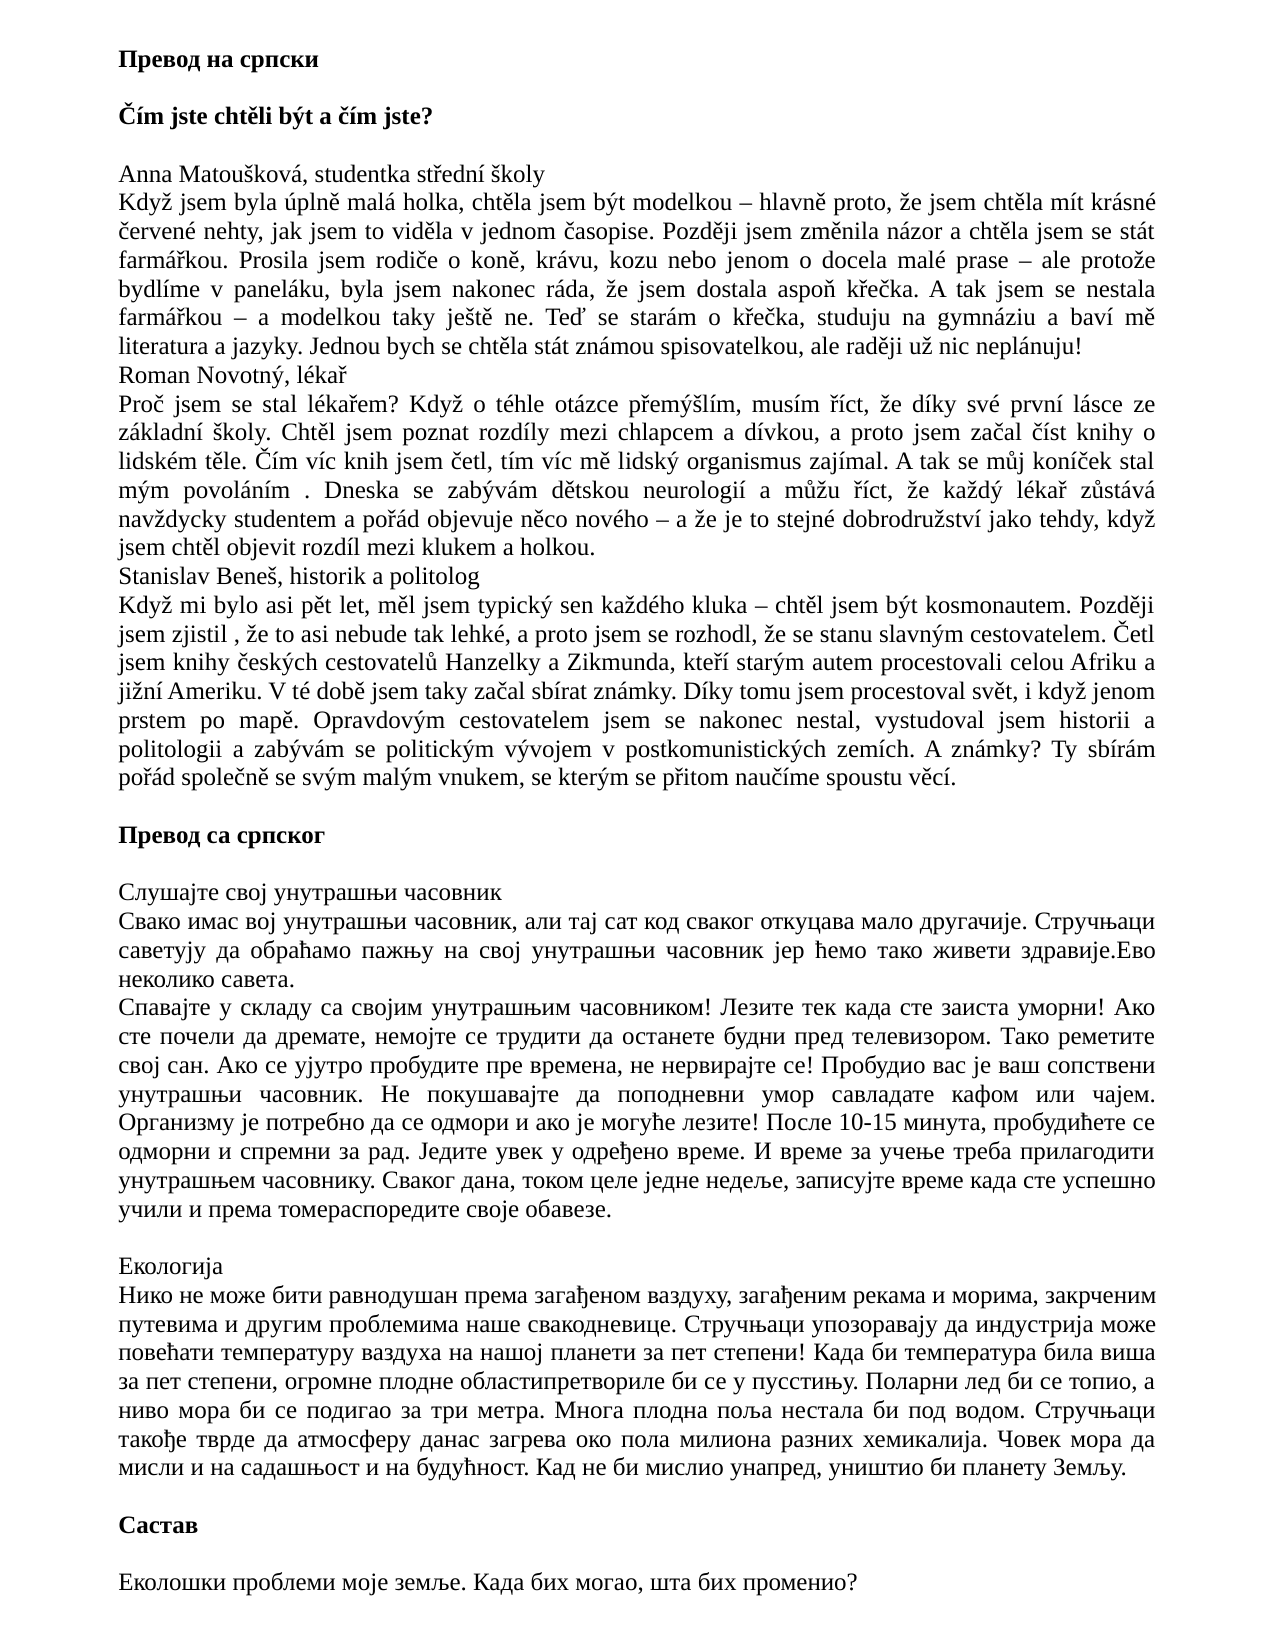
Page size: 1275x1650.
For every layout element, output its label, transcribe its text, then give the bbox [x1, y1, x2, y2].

text Екологија [118, 1251, 1157, 1280]
text Превод на српски [118, 44, 1157, 72]
text Roman Novotný, lékař [118, 360, 1157, 389]
text Stanislav Beneš, historik a politolog [118, 561, 1157, 590]
text Свако имас вој унутрашњи часовник, али тај сат код сваког откуцава мало другачије. Стручњаци саветују да обраћамо пажњу на свој унутрашњи часовник јер ћемо тако живети здравије.Ево неколико савета. [118, 906, 1157, 992]
text Спавајте у складу са својим унутрашњим часовником! Лезите тек када сте заиста уморни! Ако сте почели да дремате, немојте се трудити да останете будни пред телевизором. Тако реметите свој сан. Ако се ујутро пробудите пре времена, не нервирајте се! Пробудио вас је ваш сопствени унутрашњи часовник. Не покушавајте да поподневни умор савладате кафом или чајем. Организму је потребно да се одмори и ако је могуће лезите! После 10-15 минута, пробудићете се одморни и спремни за рад. Једите увек у одређено време. И време за учење треба прилагодити унутрашњем часовнику. Сваког дана, током целе једне недеље, записујте време када сте успешно учили и према томераспоредите своје обавезе. [118, 992, 1157, 1222]
text Když jsem byla úplně malá holka, chtěla jsem být modelkou – hlavně proto, že jsem chtěla mít krásné červené nehty, jak jsem to viděla v jednom časopise. Později jsem změnila názor a chtěla jsem se stát farmářkou. Prosila jsem rodiče o koně, krávu, kozu nebo jenom o docela malé prase – ale protože bydlíme v paneláku, byla jsem nakonec ráda, že jsem dostala aspoň křečka. A tak jsem se nestala farmářkou – a modelkou taky ještě ne. Teď se starám o křečka, studuju na gymnáziu a baví mě literatura a jazyky. Jednou bych se chtěla stát známou spisovatelkou, ale raději už nic neplánuju! [118, 187, 1157, 360]
text Když mi bylo asi pět let, měl jsem typický sen každého kluka – chtěl jsem být kosmonautem. Později jsem zjistil , že to asi nebude tak lehké, a proto jsem se rozhodl, že se stanu slavným cestovatelem. Četl jsem knihy českých cestovatelů Hanzelky a Zikmunda, kteří starým autem procestovali celou Afriku a jižní Ameriku. V té době jsem taky začal sbírat známky. Díky tomu jsem procestoval svět, i když jenom prstem po mapě. Opravdovým cestovatelem jsem se nakonec nestal, vystudoval jsem historii a politologii a zabývám se politickým vývojem v postkomunistických zemích. A známky? Ty sbírám pořád společně se svým malým vnukem, se kterým se přitom naučíme spoustu věcí. [118, 590, 1157, 791]
text Састав [118, 1510, 1157, 1539]
text Anna Matoušková, studentka střední školy [118, 159, 1157, 187]
text Слушајте свој унутрашњи часовник [118, 877, 1157, 906]
text Čím jste chtěli být a čím jste? [118, 101, 1157, 130]
text Нико не може бити равнодушан према загађеном ваздуху, загађеним рекама и морима, закрченим путевима и другим проблемима наше свакодневице. Стручњаци упозоравају да индустрија може повећати температуру ваздуха на нашој планети за пет степени! Када би температура била виша за пет степени, огромне плодне областипретвориле би се у пусстињу. Поларни лед би се топио, а ниво мора би се подигао за три метра. Многа плодна поља нестала би под водом. Стручњаци такође тврде да атмосферу данас загрева око пола милиона разних хемикалија. Човек мора да мисли и на садашњост и на будућност. Кад не би мислио унапред, уништио би планету Земљу. [118, 1280, 1157, 1481]
text Еколошки проблеми моје земље. Када бих могао, шта бих променио? [118, 1567, 1157, 1596]
text Proč jsem se stal lékařem? Když o téhle otázce přemýšlím, musím říct, že díky své první lásce ze základní školy. Chtěl jsem poznat rozdíly mezi chlapcem a dívkou, a proto jsem začal číst knihy o lidském těle. Čím víc knih jsem četl, tím víc mě lidský organismus zajímal. A tak se můj koníček stal mým povoláním . Dneska se zabývám dětskou neurologií a můžu říct, že každý lékař zůstává navždycky studentem a pořád objevuje něco nového – a že je to stejné dobrodružství jako tehdy, když jsem chtěl objevit rozdíl mezi klukem a holkou. [118, 389, 1157, 561]
text Превод са српског [118, 820, 1157, 849]
